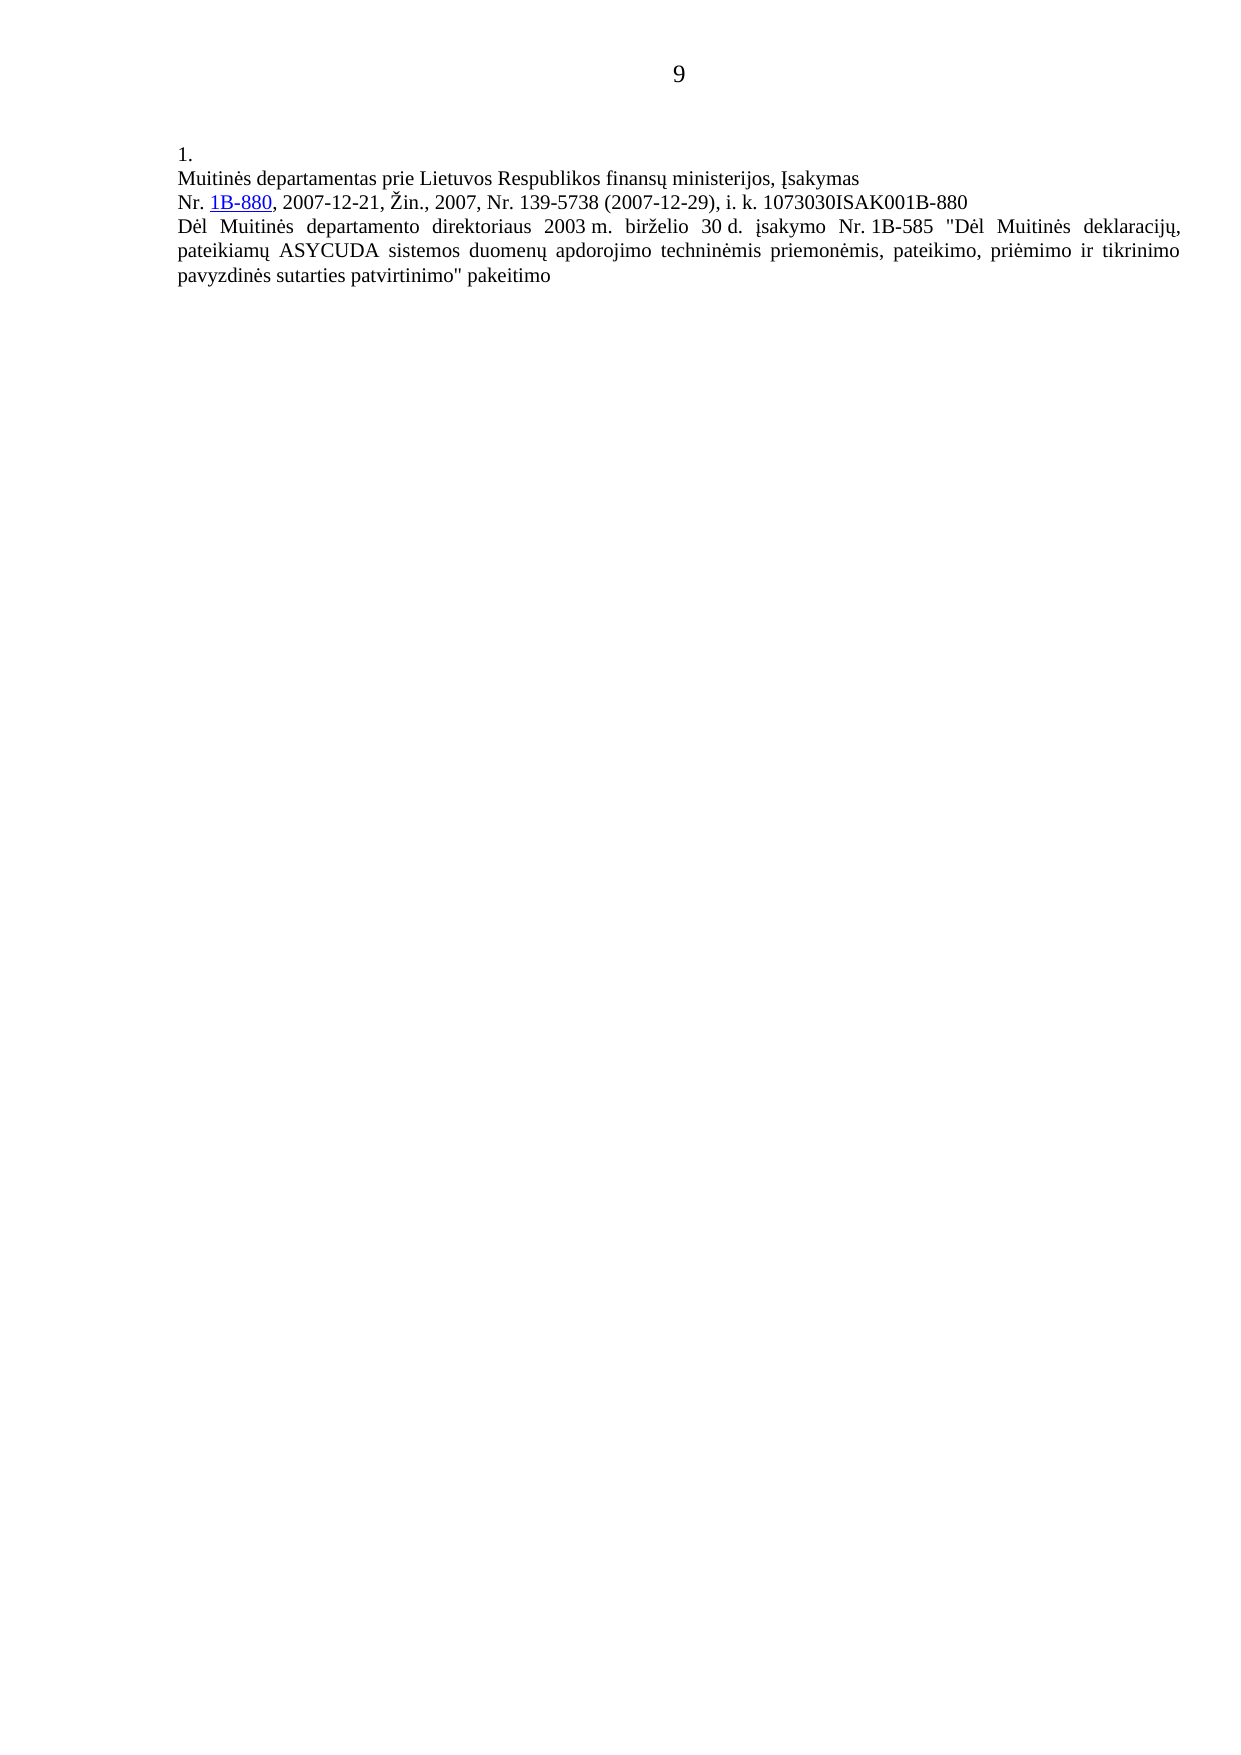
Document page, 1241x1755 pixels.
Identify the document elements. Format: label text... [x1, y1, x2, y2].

text Muitinės departamentas prie Lietuvos Respublikos finansų ministerijos, Įsakymas [177, 166, 1181, 190]
text 1. [177, 142, 1181, 166]
text Nr. 1B-880, 2007-12-21, Žin., 2007, Nr. 139-5738 (2007-12-29), i. k. 1073030ISAK001B-880 [177, 190, 1181, 214]
text Dėl Muitinės departamento direktoriaus 2003 m. birželio 30 d. įsakymo Nr. 1B-585 "Dėl Muitinės deklaracijų, pateikiamų ASYCUDA sistemos duomenų apdorojimo techninėmis priemonėmis, pateikimo, priėmimo ir tikrinimo pavyzdinės sutarties patvirtinimo" pakeitimo [177, 214, 1181, 287]
